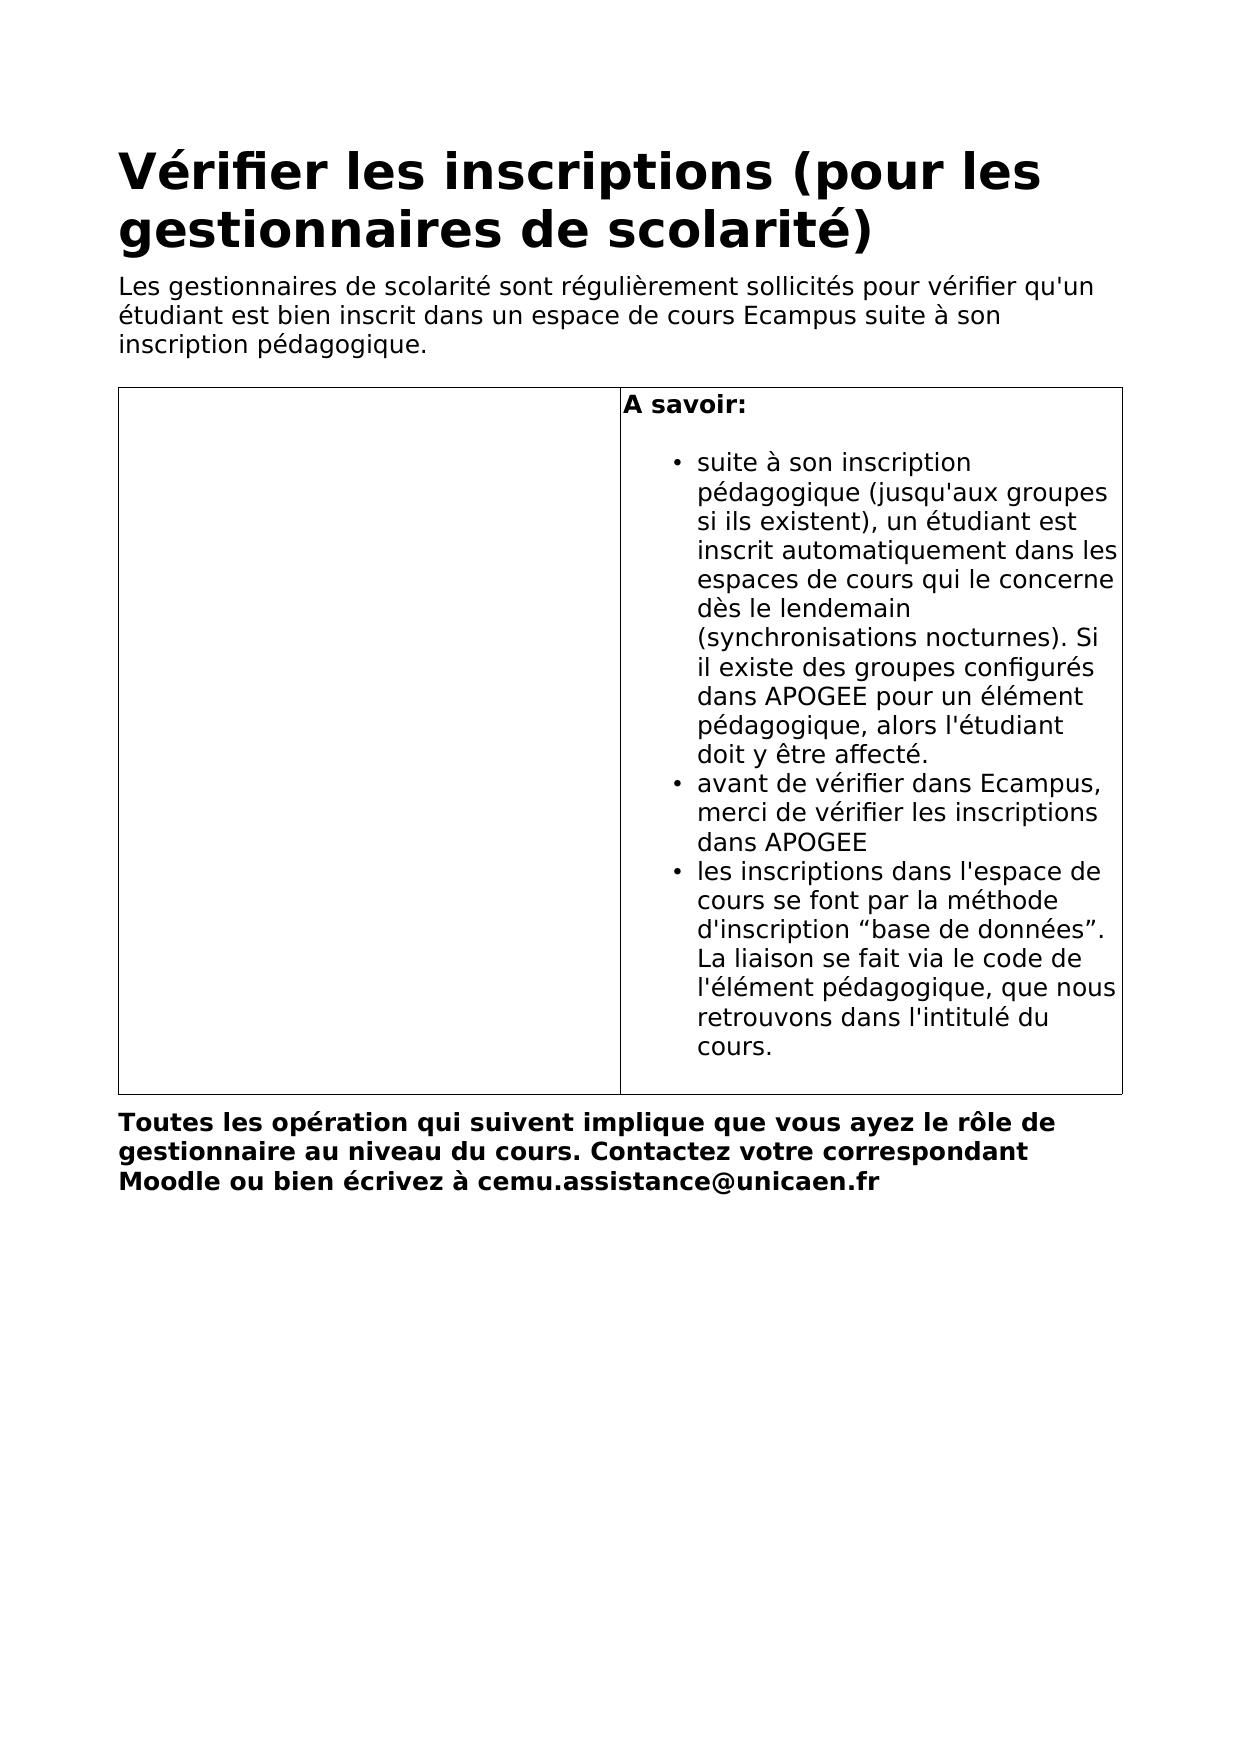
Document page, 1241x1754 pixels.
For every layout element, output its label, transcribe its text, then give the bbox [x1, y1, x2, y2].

table_header A savoir: suite à son inscription pédagogique (jusqu'aux groupes si ils existent), un étudiant est inscrit automatiquement dans les espaces de cours qui le concerne dès le lendemain (synchronisations nocturnes). Si il existe des groupes configurés dans APOGEE pour un élément pédagogique, alors l'étudiant doit y être affecté. avant de vérifier dans Ecampus, merci de vérifier les inscriptions dans APOGEE les inscriptions dans l'espace de cours se font par la méthode d'inscription “base de données”. La liaison se fait via le code de l'élément pédagogique, que nous retrouvons dans l'intitulé du cours. [621, 388, 1122, 1093]
text Toutes les opération qui suivent implique que vous ayez le rôle de gestionnaire au niveau du cours. Contactez votre correspondant Moodle ou bien écrivez à cemu.assistance@unicaen.fr [118, 1108, 1122, 1196]
table_header [119, 388, 620, 1093]
text Les gestionnaires de scolarité sont régulièrement sollicités pour vérifier qu'un étudiant est bien inscrit dans un espace de cours Ecampus suite à son inscription pédagogique. [118, 272, 1122, 359]
subtitle Vérifier les inscriptions (pour les gestionnaires de scolarité) [118, 143, 1122, 259]
